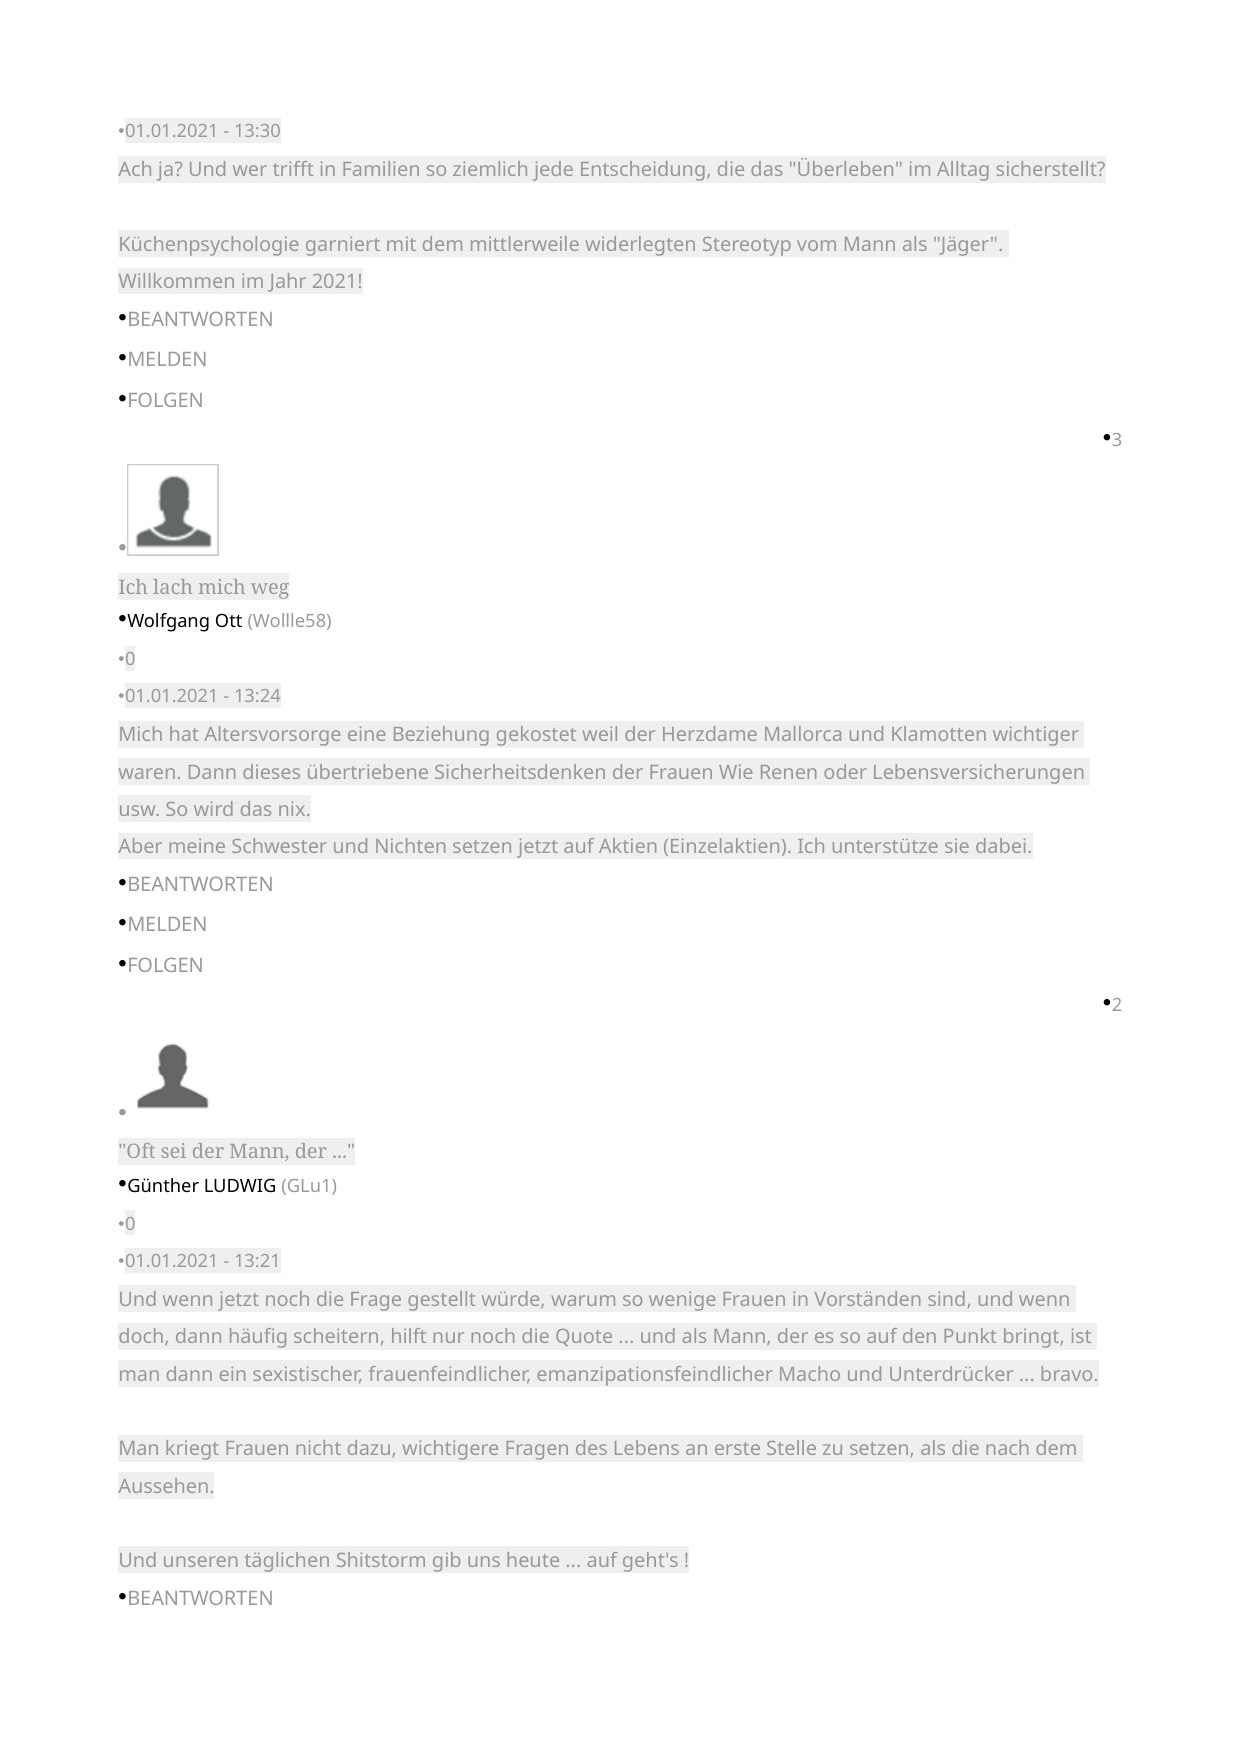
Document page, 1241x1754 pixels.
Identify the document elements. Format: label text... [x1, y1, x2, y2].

picture [127, 1029, 219, 1121]
list BEANTWORTEN [118, 1584, 1122, 1611]
list Günther LUDWIG (GLu1) [118, 1173, 1122, 1198]
list Mich hat Altersvorsorge eine Beziehung gekostet weil der Herzdame Mallorca und Klamotten wichtiger waren. Dann dieses übertriebene Sicherheitsdenken der Frauen Wie Renen oder Lebensversicherungen usw. So wird das nix. Aber meine Schwester und Nichten setzen jetzt auf Aktien (Einzelaktien). Ich unterstütze sie dabei. [118, 721, 1122, 859]
list MELDEN [118, 345, 1122, 372]
list MELDEN [118, 910, 1122, 937]
list 01.01.2021 - 13:24 [118, 683, 1122, 708]
list 01.01.2021 - 13:30 [118, 118, 1122, 143]
list 0 [118, 1210, 1122, 1235]
picture [127, 464, 219, 556]
list Ich lach mich weg [118, 573, 1122, 600]
list Und wenn jetzt noch die Frage gestellt würde, warum so wenige Frauen in Vorständen sind, und wenn doch, dann häufig scheitern, hilft nur noch die Quote ... und als Mann, der es so auf den Punkt bringt, ist man dann ein sexistischer, frauenfeindlicher, emanzipationsfeindlicher Macho und Unterdrücker ... bravo. Man kriegt Frauen nicht dazu, wichtigere Fragen des Lebens an erste Stelle zu setzen, als die nach dem Aussehen. Und unseren täglichen Shitstorm gib uns heute ... auf geht's ! [118, 1285, 1122, 1573]
list 0 [118, 646, 1122, 671]
list Ach ja? Und wer trifft in Familien so ziemlich jede Entscheidung, die das "Überleben" im Alltag sicherstellt? Küchenpsychologie garniert mit dem mittlerweile widerlegten Stereotyp vom Mann als "Jäger". Willkommen im Jahr 2021! [118, 156, 1122, 294]
list 2 [118, 992, 1122, 1017]
list BEANTWORTEN [118, 870, 1122, 897]
list 3 [118, 427, 1122, 452]
list BEANTWORTEN [118, 305, 1122, 332]
list "Oft sei der Mann, der ..." [118, 1138, 1122, 1165]
list FOLGEN [118, 386, 1122, 413]
list FOLGEN [118, 951, 1122, 978]
list Wolfgang Ott (Wollle58) [118, 608, 1122, 633]
list 01.01.2021 - 13:21 [118, 1248, 1122, 1273]
